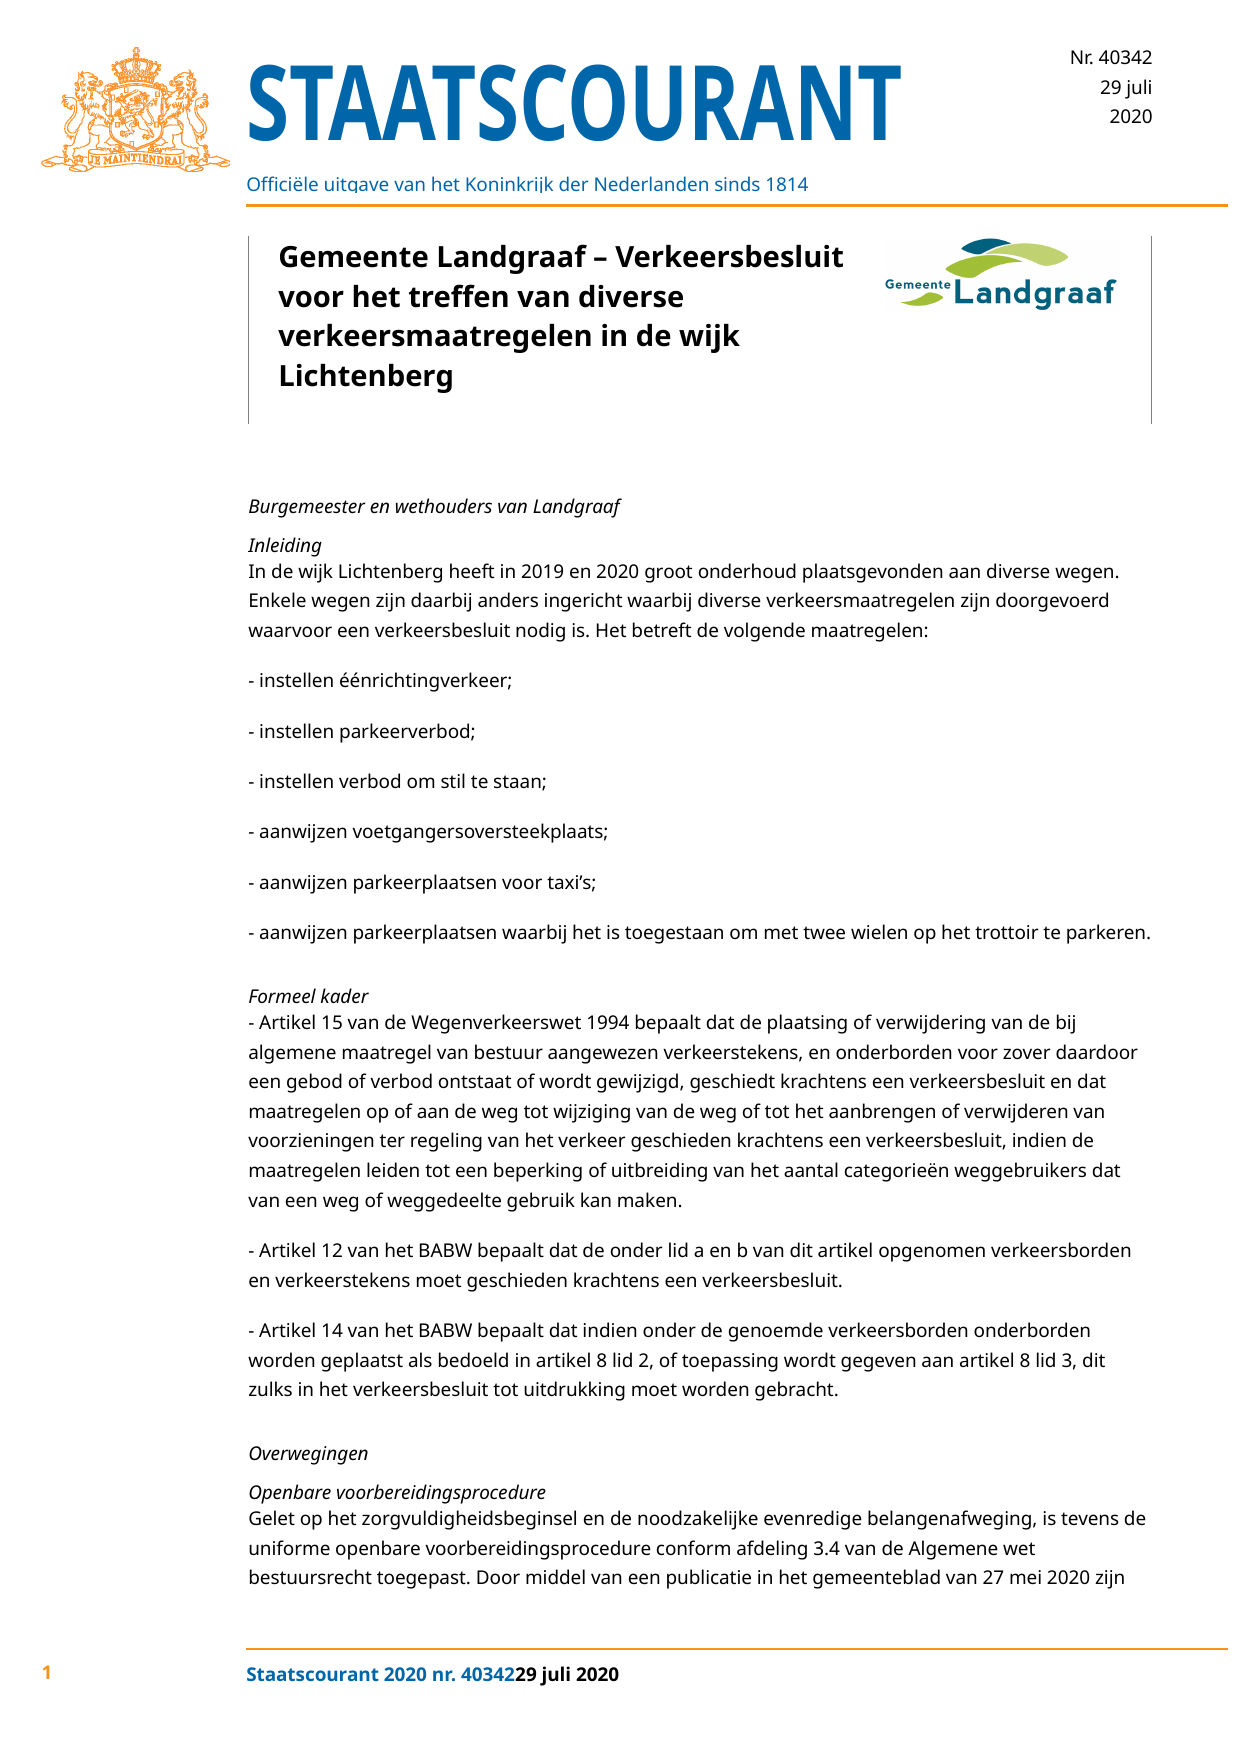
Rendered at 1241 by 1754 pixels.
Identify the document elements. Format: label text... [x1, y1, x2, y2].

text Openbare voorbereidingsprocedure [248, 1479, 1152, 1505]
text - aanwijzen parkeerplaatsen voor taxi’s; [248, 869, 1152, 895]
text In de wijk Lichtenberg heeft in 2019 en 2020 groot onderhoud plaatsgevonden aan diverse wegen. Enkele wegen zijn daarbij anders ingericht waarbij diverse verkeersmaatregelen zijn doorgevoerd waarvoor een verkeersbesluit nodig is. Het betreft de volgende maatregelen: [248, 558, 1152, 643]
text - aanwijzen voetgangersoversteekplaats; [248, 819, 1152, 844]
text - Artikel 12 van het BABW bepaalt dat de onder lid a en b van dit artikel opgenomen verkeersborden en verkeerstekens moet geschieden krachtens een verkeersbesluit. [248, 1237, 1152, 1292]
text Overwegingen [248, 1440, 1152, 1466]
text - instellen éénrichtingverkeer; [248, 667, 1152, 693]
text - instellen verbod om stil te staan; [248, 768, 1152, 794]
table_header Gemeente Landgraaf – Verkeersbesluit voor het treffen van diverse verkeersmaatregelen in de wijk Lichtenberg [249, 236, 850, 424]
picture [882, 236, 1119, 312]
table_header [850, 236, 1151, 424]
text - Artikel 15 van de Wegenverkeerswet 1994 bepaalt dat de plaatsing of verwijdering van de bij algemene maatregel van bestuur aangewezen verkeerstekens, en onderborden voor zover daardoor een gebod of verbod ontstaat of wordt gewijzigd, geschiedt krachtens een verkeersbesluit en dat maatregelen op of aan de weg tot wijziging van de weg of tot het aanbrengen of verwijderen van voorzieningen ter regeling van het verkeer geschieden krachtens een verkeersbesluit, indien de maatregelen leiden tot een beperking of uitbreiding van het aantal categorieën weggebruikers dat van een weg of weggedeelte gebruik kan maken. [248, 1009, 1152, 1212]
text Formeel kader [248, 983, 1152, 1009]
text - Artikel 14 van het BABW bepaalt dat indien onder de genoemde verkeersborden onderborden worden geplaatst als bedoeld in artikel 8 lid 2, of toepassing wordt gegeven aan artikel 8 lid 3, dit zulks in het verkeersbesluit tot uitdrukking moet worden gebracht. [248, 1317, 1152, 1402]
text Inleiding [248, 532, 1152, 558]
text - aanwijzen parkeerplaatsen waarbij het is toegestaan om met twee wielen op het trottoir te parkeren. [248, 919, 1152, 945]
text Gelet op het zorgvuldigheidsbeginsel en de noodzakelijke evenredige belangenafweging, is tevens de uniforme openbare voorbereidingsprocedure conform afdeling 3.4 van de Algemene wet bestuursrecht toegepast. Door middel van een publicatie in het gemeenteblad van 27 mei 2020 zijn [248, 1505, 1152, 1590]
text - instellen parkeerverbod; [248, 718, 1152, 744]
text Burgemeester en wethouders van Landgraaf [248, 493, 1152, 519]
picture [41, 47, 231, 172]
